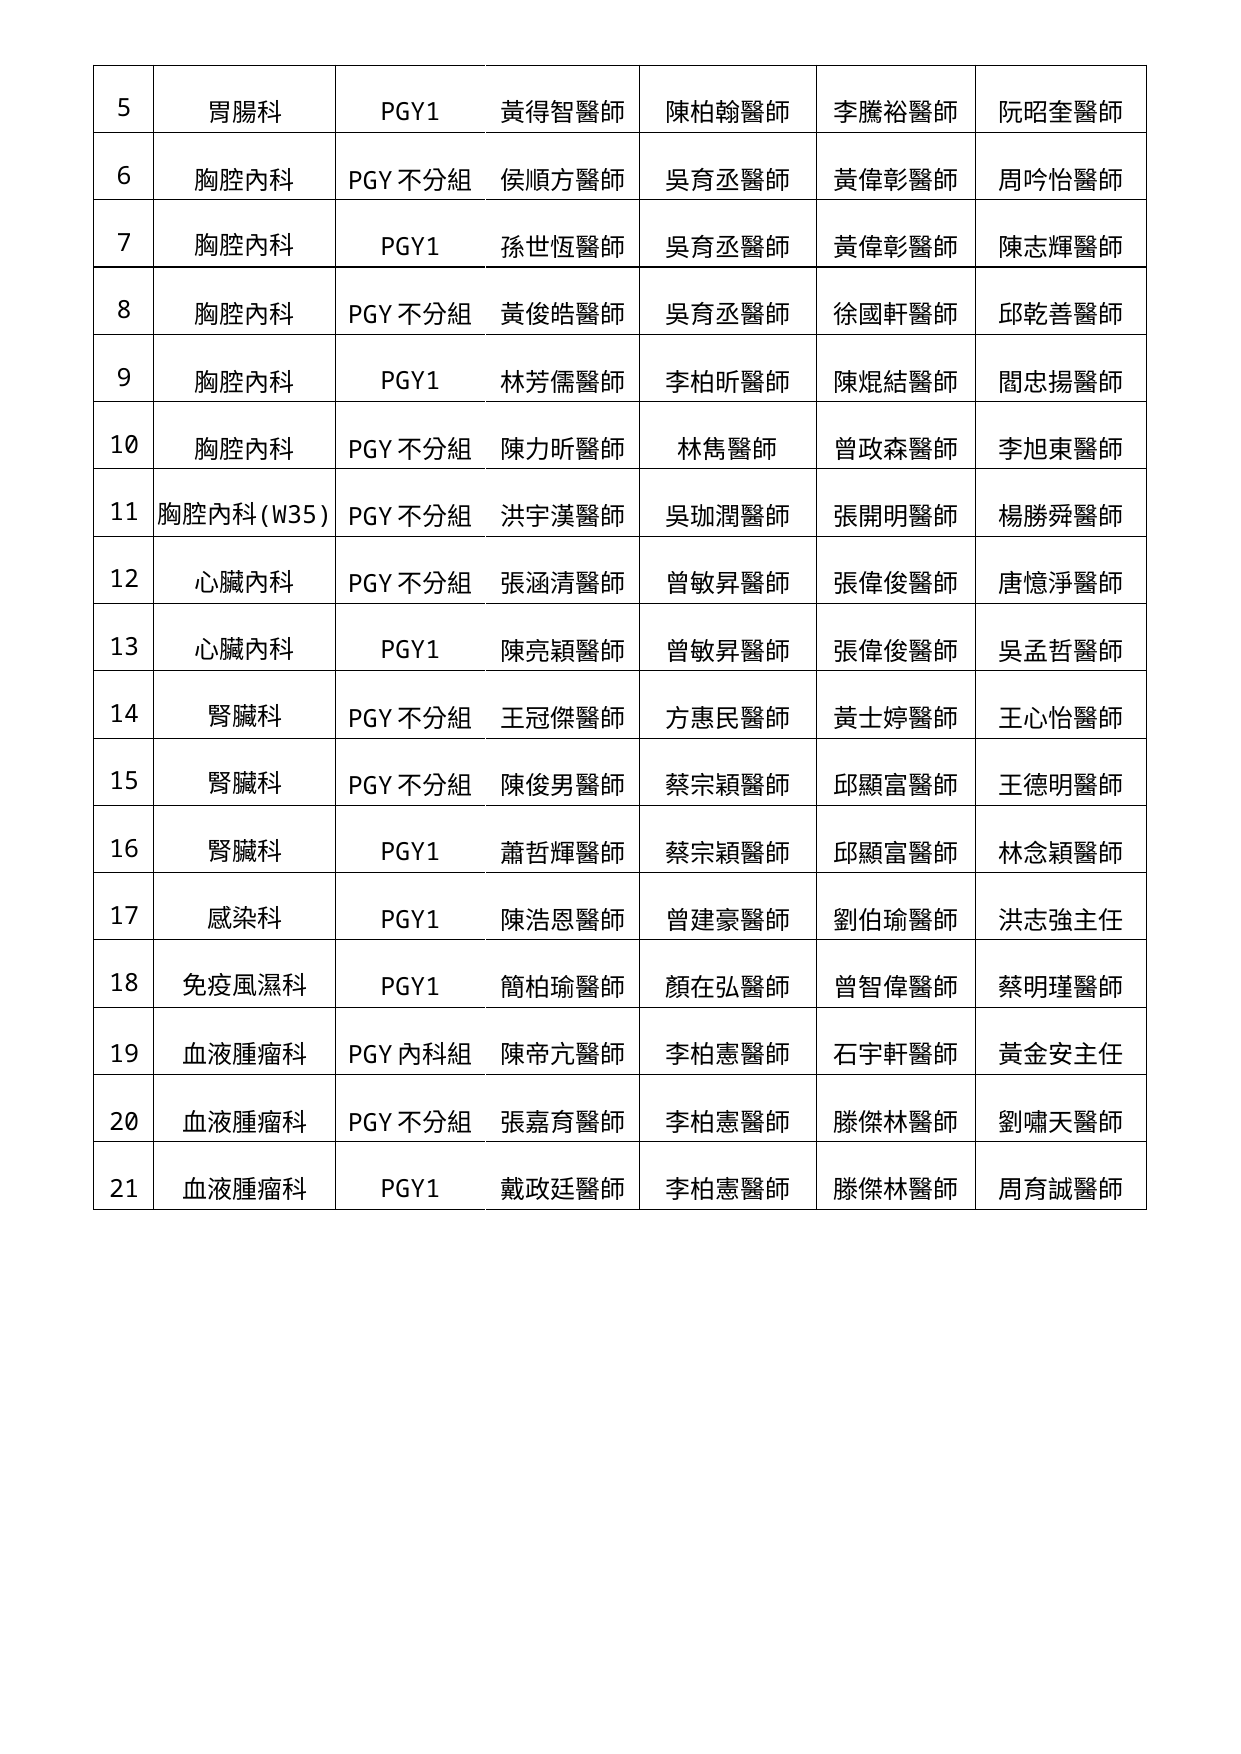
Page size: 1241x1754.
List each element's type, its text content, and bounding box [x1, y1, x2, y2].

table_cell PGY不分組 [336, 739, 485, 805]
table_cell 劉伯瑜醫師 [817, 873, 975, 939]
table_cell 曾敏昇醫師 [640, 604, 816, 670]
table_cell PGY1 [336, 335, 485, 401]
table_cell 簡柏瑜醫師 [486, 940, 639, 1007]
table_cell 方惠民醫師 [640, 671, 816, 737]
table_cell 蔡明瑾醫師 [976, 940, 1146, 1007]
table_cell 胸腔內科 [154, 335, 335, 401]
table_cell 感染科 [154, 873, 335, 939]
table_cell PGY1 [336, 806, 485, 872]
table_cell 林雋醫師 [640, 402, 816, 468]
table_cell PGY1 [336, 604, 485, 670]
table_cell 黃金安主任 [976, 1008, 1146, 1074]
table_cell 陳俊男醫師 [486, 739, 639, 805]
table_cell 陳力昕醫師 [486, 402, 639, 468]
table_cell 邱顯富醫師 [817, 739, 975, 805]
table_cell 滕傑林醫師 [817, 1075, 975, 1141]
table_cell 免疫風濕科 [154, 940, 335, 1007]
table_cell 曾敏昇醫師 [640, 537, 816, 603]
table_cell 心臟內科 [154, 537, 335, 603]
table_cell 曾政森醫師 [817, 402, 975, 468]
table_cell 血液腫瘤科 [154, 1008, 335, 1074]
table_cell 石宇軒醫師 [817, 1008, 975, 1074]
table_cell PGY1 [336, 873, 485, 939]
table_cell 血液腫瘤科 [154, 1075, 335, 1141]
table_cell 林念穎醫師 [976, 806, 1146, 872]
table_cell 19 [94, 1008, 153, 1074]
table_cell 李柏憲醫師 [640, 1008, 816, 1074]
table_cell 11 [94, 469, 153, 536]
table_cell 邱顯富醫師 [817, 806, 975, 872]
table_cell 張開明醫師 [817, 469, 975, 536]
table_cell PGY內科組 [336, 1008, 485, 1074]
table_cell 蔡宗穎醫師 [640, 806, 816, 872]
table_cell 楊勝舜醫師 [976, 469, 1146, 536]
table_cell 黃得智醫師 [486, 66, 639, 132]
table_cell 胸腔內科(W35) [154, 469, 335, 536]
table_cell 周吟怡醫師 [976, 133, 1146, 199]
table_cell PGY1 [336, 1142, 485, 1208]
table_cell PGY不分組 [336, 469, 485, 536]
table_cell 吳孟哲醫師 [976, 604, 1146, 670]
table_cell 陳浩恩醫師 [486, 873, 639, 939]
table_cell 戴政廷醫師 [486, 1142, 639, 1208]
table_cell 9 [94, 335, 153, 401]
table_cell 陳亮穎醫師 [486, 604, 639, 670]
table_cell 陳柏翰醫師 [640, 66, 816, 132]
table_cell 黃士婷醫師 [817, 671, 975, 737]
table_cell 胸腔內科 [154, 200, 335, 266]
table_cell PGY不分組 [336, 1075, 485, 1141]
table_cell PGY不分組 [336, 133, 485, 199]
table_cell 黃偉彰醫師 [817, 133, 975, 199]
table_cell 孫世恆醫師 [486, 200, 639, 266]
table_cell 21 [94, 1142, 153, 1208]
table_cell 周育誠醫師 [976, 1142, 1146, 1208]
table_cell 陳志輝醫師 [976, 200, 1146, 266]
table_cell 顏在弘醫師 [640, 940, 816, 1007]
table_cell 吳育丞醫師 [640, 133, 816, 199]
table_cell 吳育丞醫師 [640, 268, 816, 334]
table_cell 8 [94, 268, 153, 334]
table_cell PGY1 [336, 200, 485, 266]
table_cell 閻忠揚醫師 [976, 335, 1146, 401]
table_cell PGY1 [336, 940, 485, 1007]
table_cell 16 [94, 806, 153, 872]
table_cell 7 [94, 200, 153, 266]
table_cell 李旭東醫師 [976, 402, 1146, 468]
table_cell 李柏憲醫師 [640, 1075, 816, 1141]
table_cell 侯順方醫師 [486, 133, 639, 199]
table_cell 18 [94, 940, 153, 1007]
table_cell 李騰裕醫師 [817, 66, 975, 132]
table_cell 胸腔內科 [154, 133, 335, 199]
table_cell 黃偉彰醫師 [817, 200, 975, 266]
table_cell 胸腔內科 [154, 268, 335, 334]
table_cell 王冠傑醫師 [486, 671, 639, 737]
table_cell 血液腫瘤科 [154, 1142, 335, 1208]
table_cell 吳育丞醫師 [640, 200, 816, 266]
table_cell 陳帝亢醫師 [486, 1008, 639, 1074]
table_cell 唐憶淨醫師 [976, 537, 1146, 603]
table_cell 吳珈潤醫師 [640, 469, 816, 536]
table_cell 李柏憲醫師 [640, 1142, 816, 1208]
table_cell 張嘉育醫師 [486, 1075, 639, 1141]
table_cell 15 [94, 739, 153, 805]
table_cell 蕭哲輝醫師 [486, 806, 639, 872]
table_cell PGY1 [336, 66, 485, 132]
table_cell 張偉俊醫師 [817, 604, 975, 670]
table_cell 腎臟科 [154, 806, 335, 872]
table_cell 曾智偉醫師 [817, 940, 975, 1007]
table_cell 蔡宗穎醫師 [640, 739, 816, 805]
table_cell 6 [94, 133, 153, 199]
table_cell 徐國軒醫師 [817, 268, 975, 334]
table_cell 胃腸科 [154, 66, 335, 132]
table_cell PGY不分組 [336, 537, 485, 603]
table_cell 黃俊皓醫師 [486, 268, 639, 334]
table_cell 20 [94, 1075, 153, 1141]
table_cell 滕傑林醫師 [817, 1142, 975, 1208]
table_cell 張涵清醫師 [486, 537, 639, 603]
table_cell 陳焜結醫師 [817, 335, 975, 401]
table_cell 洪志強主任 [976, 873, 1146, 939]
table_cell 林芳儒醫師 [486, 335, 639, 401]
table_cell PGY不分組 [336, 402, 485, 468]
table_cell 胸腔內科 [154, 402, 335, 468]
table_cell 李柏昕醫師 [640, 335, 816, 401]
table_cell 腎臟科 [154, 739, 335, 805]
table_cell 劉嘯天醫師 [976, 1075, 1146, 1141]
table_cell 曾建豪醫師 [640, 873, 816, 939]
table_cell 12 [94, 537, 153, 603]
table_cell 阮昭奎醫師 [976, 66, 1146, 132]
table_cell 5 [94, 66, 153, 132]
table_cell PGY不分組 [336, 671, 485, 737]
table_cell 13 [94, 604, 153, 670]
table_cell 心臟內科 [154, 604, 335, 670]
table_cell 王心怡醫師 [976, 671, 1146, 737]
table_cell 王德明醫師 [976, 739, 1146, 805]
table_cell PGY不分組 [336, 268, 485, 334]
table_cell 10 [94, 402, 153, 468]
table_cell 張偉俊醫師 [817, 537, 975, 603]
table_cell 邱乾善醫師 [976, 268, 1146, 334]
table_cell 14 [94, 671, 153, 737]
table_cell 洪宇漢醫師 [486, 469, 639, 536]
table_cell 腎臟科 [154, 671, 335, 737]
table_cell 17 [94, 873, 153, 939]
